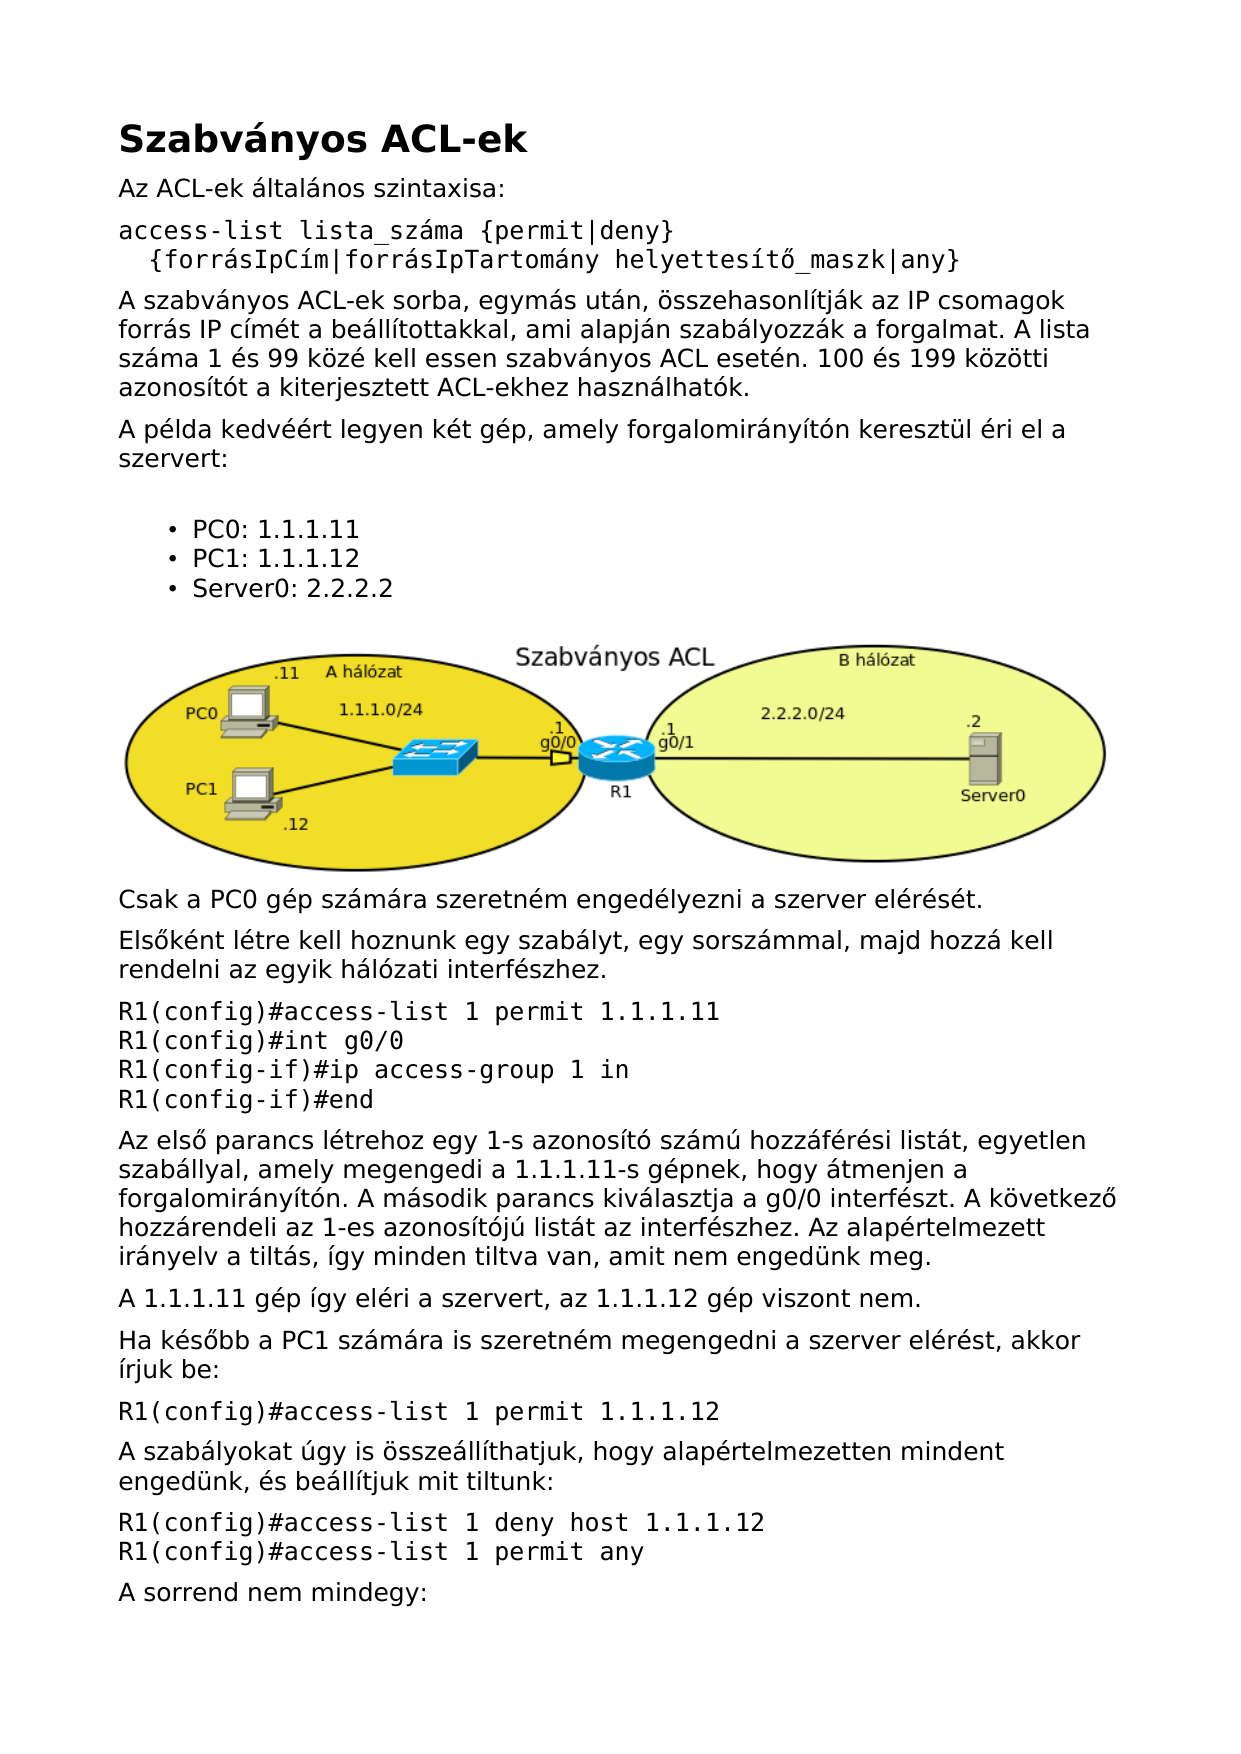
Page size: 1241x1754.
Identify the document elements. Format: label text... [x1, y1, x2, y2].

text Elsőként létre kell hoznunk egy szabályt, egy sorszámmal, majd hozzá kell rendelni az egyik hálózati interfészhez. [118, 927, 1122, 985]
list PC1: 1.1.1.12 [177, 545, 1122, 574]
text A 1.1.1.11 gép így eléri a szervert, az 1.1.1.12 gép viszont nem. [118, 1284, 1122, 1313]
list Server0: 2.2.2.2 [177, 574, 1122, 603]
text Ha később a PC1 számára is szeretném megengedni a szerver elérést, akkor írjuk be: [118, 1326, 1122, 1384]
text Az ACL-ek általános szintaxisa: [118, 174, 1122, 203]
text A szabályokat úgy is összeállíthatjuk, hogy alapértelmezetten mindent engedünk, és beállítjuk mit tiltunk: [118, 1438, 1122, 1496]
text A szabványos ACL-ek sorba, egymás után, összehasonlítják az IP csomagok forrás IP címét a beállítottakkal, ami alapján szabályozzák a forgalmat. A lista száma 1 és 99 közé kell essen szabványos ACL esetén. 100 és 199 közötti azonosítót a kiterjesztett ACL-ekhez használhatók. [118, 286, 1122, 403]
text A példa kedvéért legyen két gép, amely forgalomirányítón keresztül éri el a szervert: [118, 415, 1122, 473]
text Az első parancs létrehoz egy 1-s azonosító számú hozzáférési listát, egyetlen szabállyal, amely megengedi a 1.1.1.11-s gépnek, hogy átmenjen a forgalomirányítón. A második parancs kiválasztja a g0/0 interfészt. A következő hozzárendeli az 1-es azonosítójú listát az interfészhez. Az alapértelmezett irányelv a tiltás, így minden tiltva van, amit nem engedünk meg. [118, 1126, 1122, 1272]
text access-list lista_száma {permit|deny} {forrásIpCím|forrásIpTartomány helyettesítő_maszk|any} [118, 216, 1122, 274]
text R1(config)#access-list 1 permit 1.1.1.12 [118, 1397, 1122, 1426]
list PC0: 1.1.1.11 [177, 516, 1122, 545]
text A sorrend nem mindegy: [118, 1578, 1122, 1608]
text Csak a PC0 gép számára szeretném engedélyezni a szerver elérését. [118, 885, 1122, 914]
text R1(config)#access-list 1 permit 1.1.1.11 R1(config)#int g0/0 R1(config-if)#ip access-group 1 in R1(config-if)#end [118, 997, 1122, 1114]
text R1(config)#access-list 1 deny host 1.1.1.12 R1(config)#access-list 1 permit any [118, 1508, 1122, 1567]
picture [118, 632, 1123, 873]
subtitle Szabványos ACL-ek [118, 118, 1122, 162]
